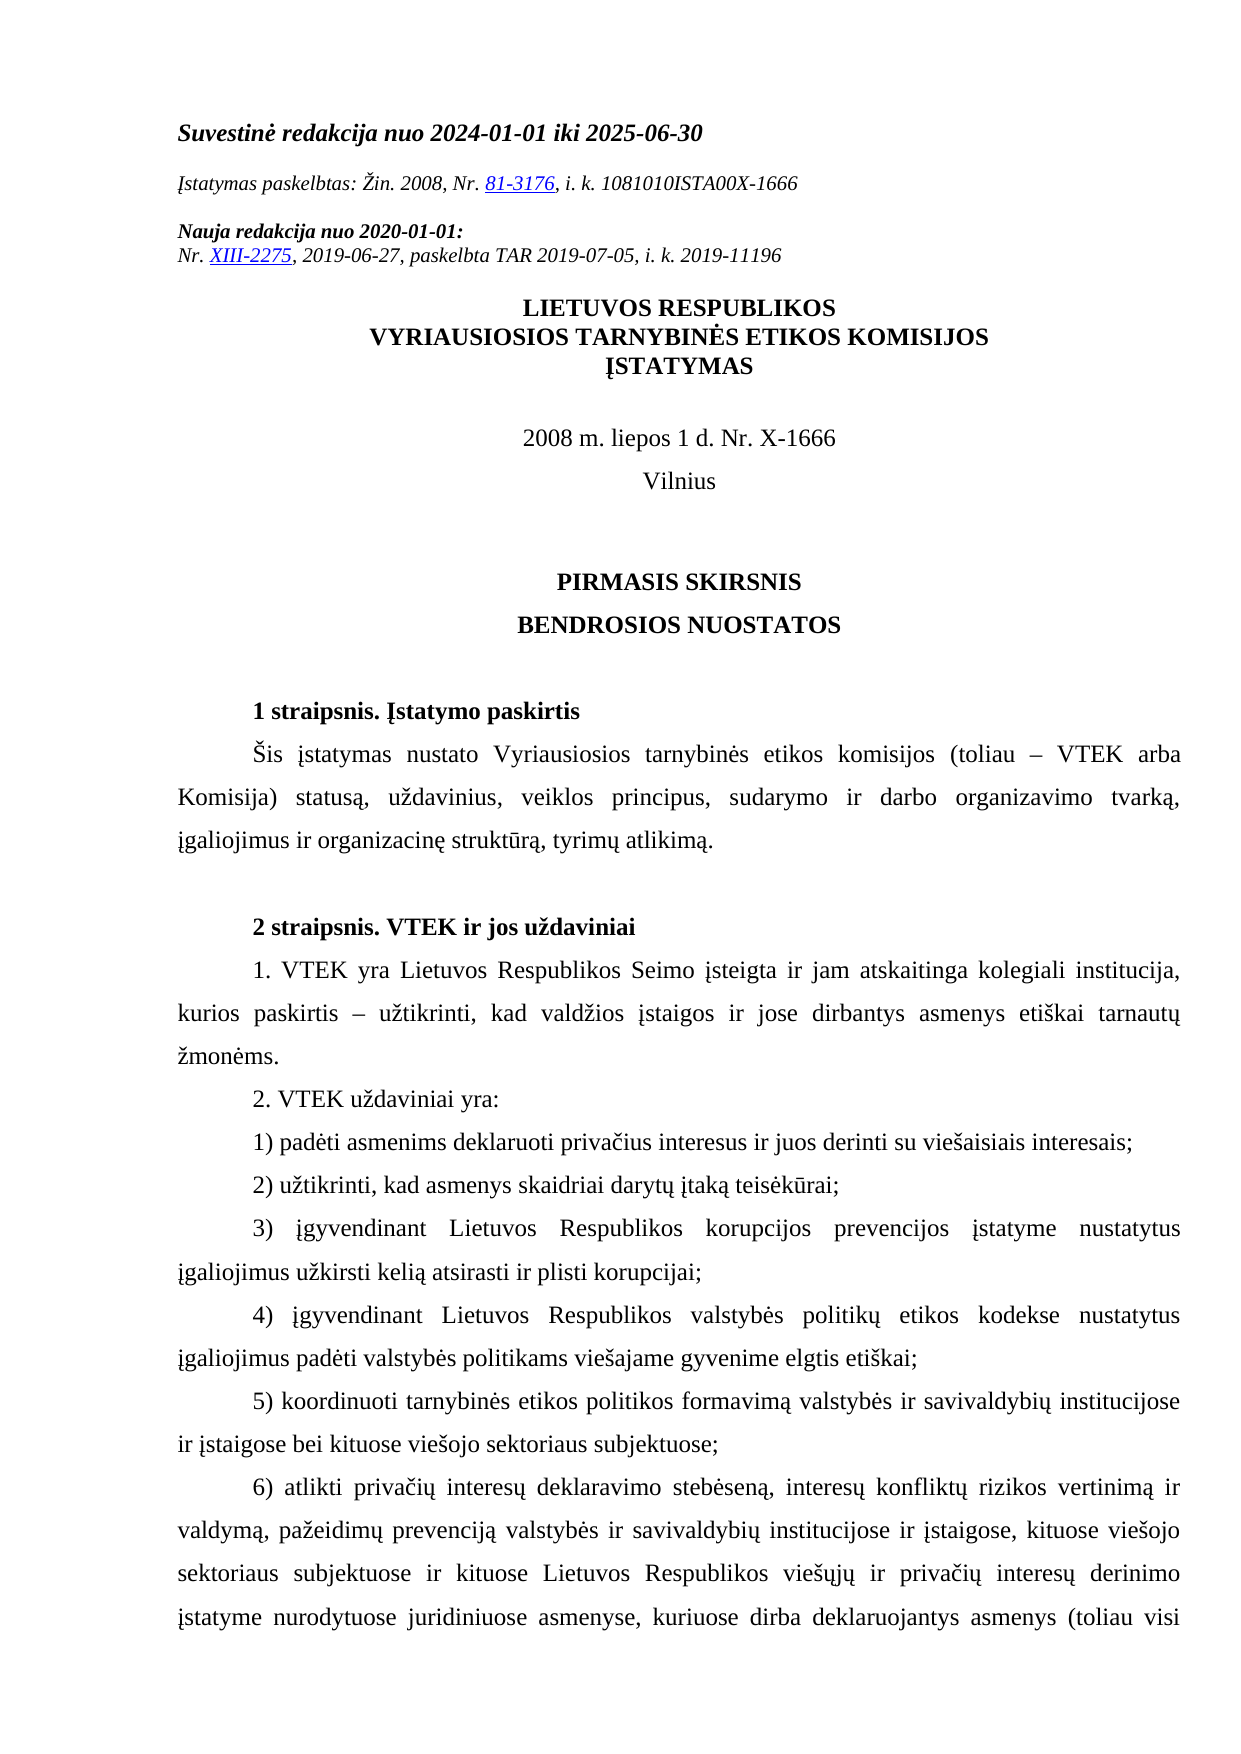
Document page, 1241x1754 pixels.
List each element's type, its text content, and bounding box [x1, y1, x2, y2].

subtitle 2 straipsnis. VTEK ir jos uždaviniai [177, 912, 1181, 940]
text 6) atlikti privačių interesų deklaravimo stebėseną, interesų konfliktų rizikos vertinimą ir valdymą, pažeidimų prevenciją valstybės ir savivaldybių institucijose ir įstaigose, kituose viešojo sektoriaus subjektuose ir kituose Lietuvos Respublikos viešųjų ir privačių interesų derinimo įstatyme nurodytuose juridiniuose asmenyse, kuriuose dirba deklaruojantys asmenys (toliau visi [177, 1472, 1181, 1630]
text 1) padėti asmenims deklaruoti privačius interesus ir juos derinti su viešaisiais interesais; [177, 1127, 1181, 1156]
text Nr. XIII-2275, 2019-06-27, paskelbta TAR 2019-07-05, i. k. 2019-11196 [177, 243, 1181, 267]
text 2008 m. liepos 1 d. Nr. X-1666 [177, 423, 1181, 452]
subtitle PIRMASIS SKIRSNIS [177, 567, 1181, 595]
text 1. VTEK yra Lietuvos Respublikos Seimo įsteigta ir jam atskaitinga kolegiali institucija, kurios paskirtis – užtikrinti, kad valdžios įstaigos ir jose dirbantys asmenys etiškai tarnautų žmonėms. [177, 955, 1181, 1070]
text 2) užtikrinti, kad asmenys skaidriai darytų įtaką teisėkūrai; [177, 1170, 1181, 1199]
text 4) įgyvendinant Lietuvos Respublikos valstybės politikų etikos kodekse nustatytus įgaliojimus padėti valstybės politikams viešajame gyvenime elgtis etiškai; [177, 1300, 1181, 1372]
text Šis įstatymas nustato Vyriausiosios tarnybinės etikos komisijos (toliau – VTEK arba Komisija) statusą, uždavinius, veiklos principus, sudarymo ir darbo organizavimo tvarką, įgaliojimus ir organizacinę struktūrą, tyrimų atlikimą. [177, 739, 1181, 854]
text 3) įgyvendinant Lietuvos Respublikos korupcijos prevencijos įstatyme nustatytus įgaliojimus užkirsti kelią atsirasti ir plisti korupcijai; [177, 1213, 1181, 1285]
text Įstatymas paskelbtas: Žin. 2008, Nr. 81-3176, i. k. 1081010ISTA00X-1666 [177, 171, 1181, 195]
text LIETUVOS RESPUBLIKOS VYRIAUSIOSIOS TARNYBINĖS ETIKOS KOMISIJOS ĮSTATYMAS [177, 293, 1181, 380]
subtitle BENDROSIOS NUOSTATOS [177, 610, 1181, 638]
text Suvestinė redakcija nuo 2024-01-01 iki 2025-06-30 [177, 118, 1181, 147]
subtitle 1 straipsnis. Įstatymo paskirtis [177, 696, 1181, 725]
text Nauja redakcija nuo 2020-01-01: [177, 219, 1181, 243]
text Vilnius [177, 466, 1181, 495]
text 2. VTEK uždaviniai yra: [177, 1084, 1181, 1113]
text 5) koordinuoti tarnybinės etikos politikos formavimą valstybės ir savivaldybių institucijose ir įstaigose bei kituose viešojo sektoriaus subjektuose; [177, 1386, 1181, 1458]
